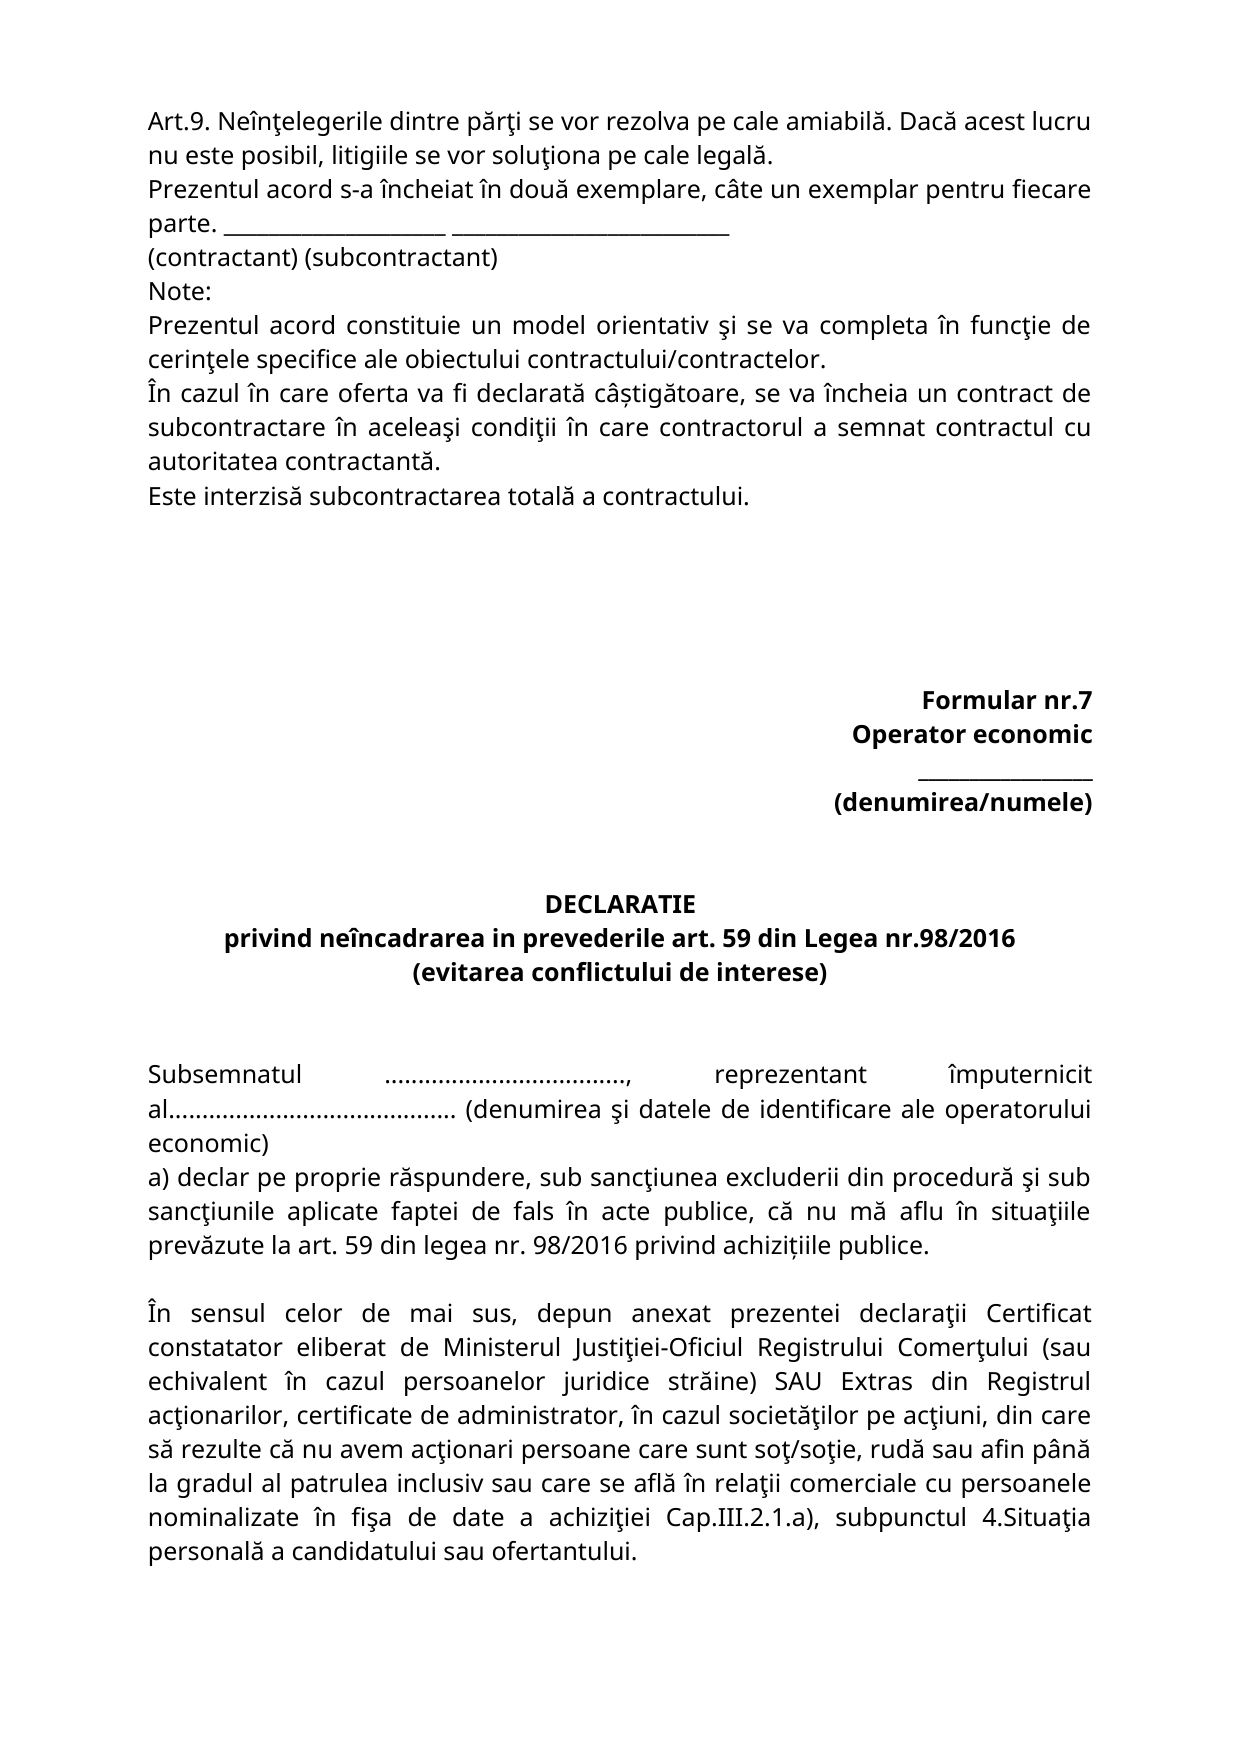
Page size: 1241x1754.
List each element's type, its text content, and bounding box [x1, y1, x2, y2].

text a) declar pe proprie răspundere, sub sancţiunea excluderii din procedură şi sub sancţiunile aplicate faptei de fals în acte publice, că nu mă aflu în situaţiile prevăzute la art. 59 din legea nr. 98/2016 privind achizițiile publice. [148, 1159, 1093, 1262]
text Note: [148, 274, 1093, 308]
text Prezentul acord constituie un model orientativ şi se va completa în funcţie de cerinţele specifice ale obiectului contractului/contractelor. [148, 308, 1093, 376]
text (contractant) (subcontractant) [148, 240, 1093, 274]
text Prezentul acord s-a încheiat în două exemplare, câte un exemplar pentru fiecare parte. ____________________ _________________________ [148, 172, 1093, 240]
text În cazul în care oferta va fi declarată câștigătoare, se va încheia un contract de subcontractare în aceleaşi condiţii în care contractorul a semnat contractul cu autoritatea contractantă. [148, 376, 1093, 478]
text privind neîncadrarea in prevederile art. 59 din Legea nr.98/2016 [148, 921, 1093, 955]
text Operator economic [148, 717, 1093, 751]
text Art.9. Neînţelegerile dintre părţi se vor rezolva pe cale amiabilă. Dacă acest lucru nu este posibil, litigiile se vor soluţiona pe cale legală. [148, 103, 1093, 172]
text Este interzisă subcontractarea totală a contractului. [148, 478, 1093, 512]
text _________________ [148, 751, 1093, 785]
text (evitarea conflictului de interese) [148, 955, 1093, 989]
text În sensul celor de mai sus, depun anexat prezentei declaraţii Certificat constatator eliberat de Ministerul Justiţiei-Oficiul Registrului Comerţului (sau echivalent în cazul persoanelor juridice străine) SAU Extras din Registrul acţionarilor, certificate de administrator, în cazul societăţilor pe acţiuni, din care să rezulte că nu avem acţionari persoane care sunt soţ/soţie, rudă sau afin până la gradul al patrulea inclusiv sau care se află în relaţii comerciale cu persoanele nominalizate în fişa de date a achiziţiei Cap.III.2.1.a), subpunctul 4.Situaţia personală a candidatului sau ofertantului. [148, 1296, 1093, 1568]
text Subsemnatul ...................................., reprezentant împuternicit al........................................... (denumirea şi datele de identificare ale operatorului economic) [148, 1057, 1093, 1159]
text DECLARATIE [148, 887, 1093, 921]
text (denumirea/numele) [148, 785, 1093, 819]
text Formular nr.7 [148, 682, 1093, 717]
